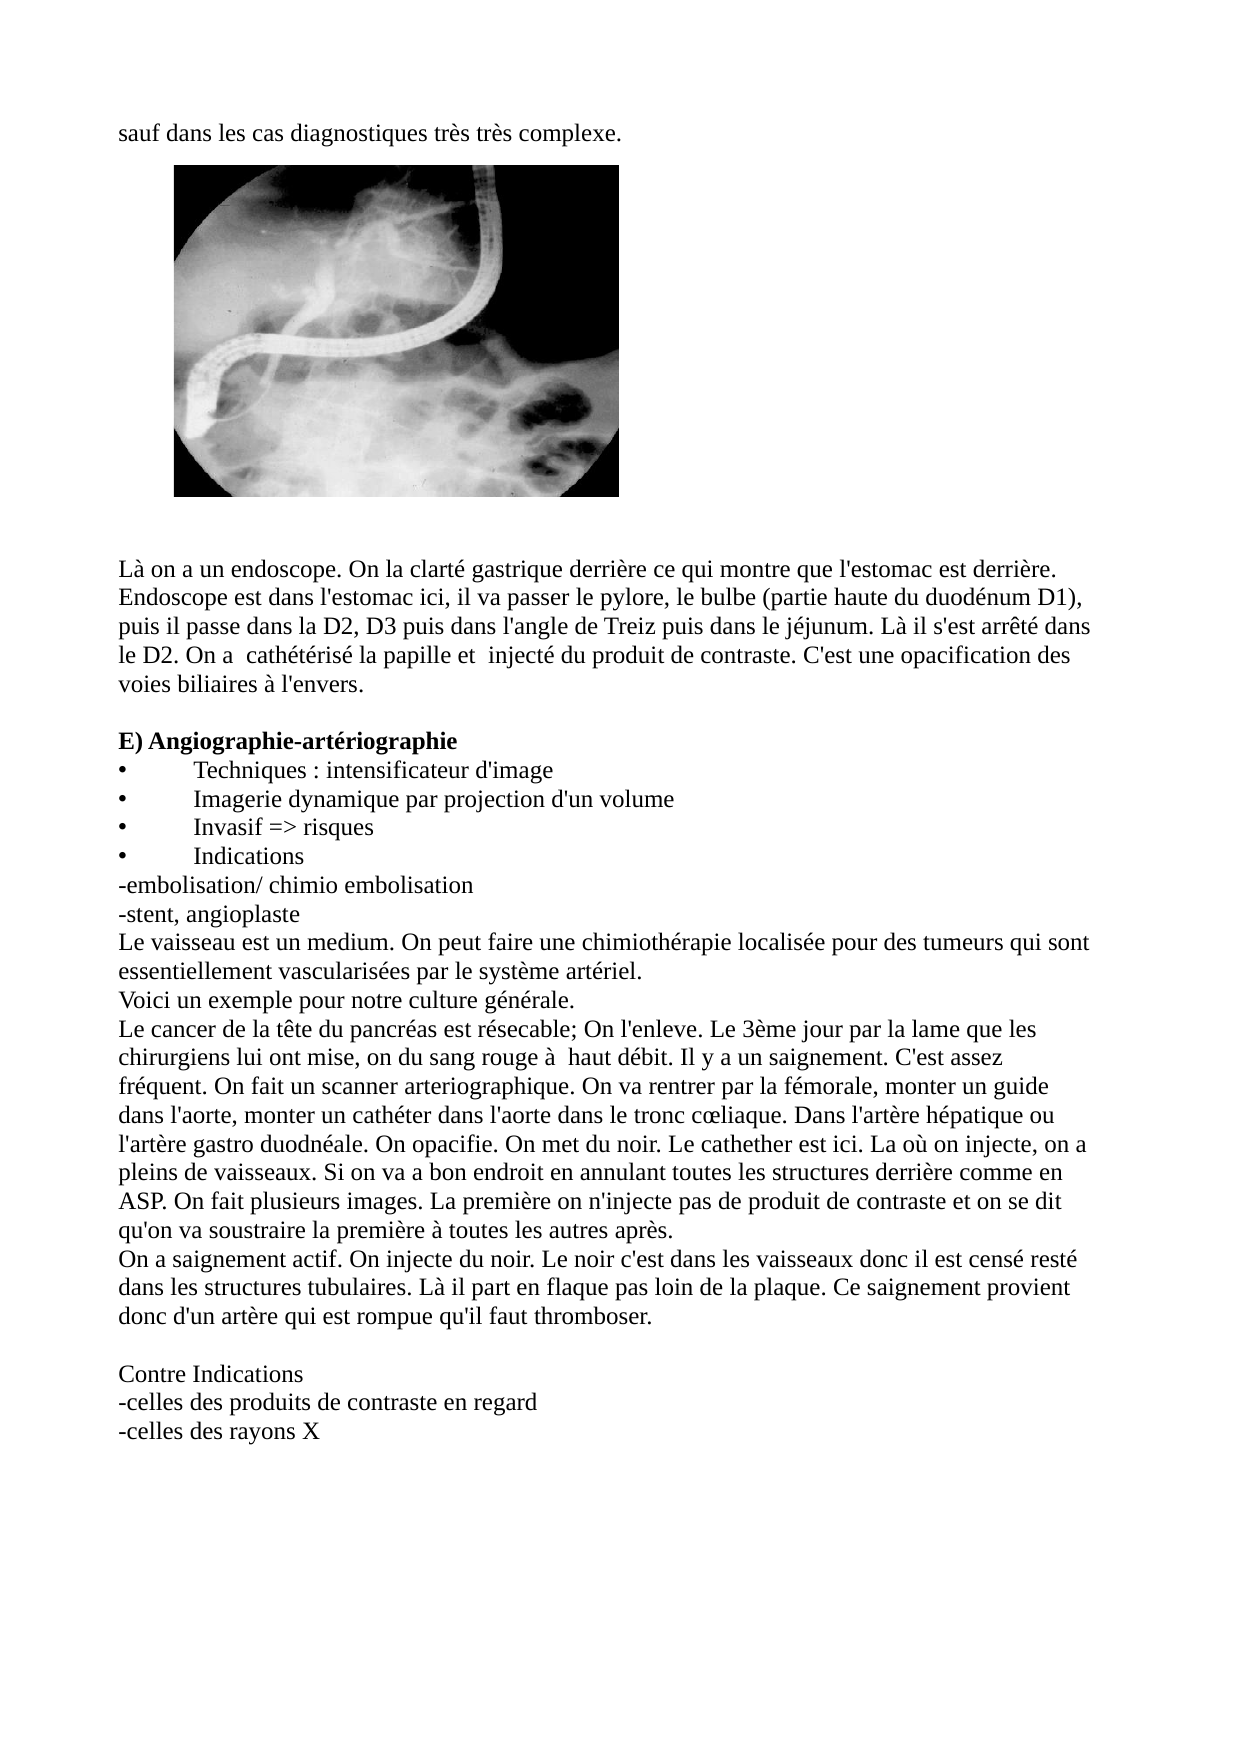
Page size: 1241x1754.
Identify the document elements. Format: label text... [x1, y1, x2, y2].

text On a saignement actif. On injecte du noir. Le noir c'est dans les vaisseaux donc il est censé resté dans les structures tubulaires. Là il part en flaque pas loin de la plaque. Ce saignement provient donc d'un artère qui est rompue qu'il faut thromboser. [118, 1244, 1097, 1330]
text Le cancer de la tête du pancréas est résecable; On l'enleve. Le 3ème jour par la lame que les chirurgiens lui ont mise, on du sang rouge à haut débit. Il y a un saignement. C'est assez fréquent. On fait un scanner arteriographique. On va rentrer par la fémorale, monter un guide dans l'aorte, monter un cathéter dans l'aorte dans le tronc cœliaque. Dans l'artère hépatique ou l'artère gastro duodnéale. On opacifie. On met du noir. Le cathether est ici. La où on injecte, on a pleins de vaisseaux. Si on va a bon endroit en annulant toutes les structures derrière comme en ASP. On fait plusieurs images. La première on n'injecte pas de produit de contraste et on se dit qu'on va soustraire la première à toutes les autres après. [118, 1014, 1097, 1244]
list Techniques : intensificateur d'image [118, 755, 1097, 784]
text sauf dans les cas diagnostiques très très complexe. [118, 118, 1097, 147]
text Contre Indications [118, 1359, 1097, 1387]
text Le vaisseau est un medium. On peut faire une chimiothérapie localisée pour des tumeurs qui sont essentiellement vascularisées par le système artériel. [118, 927, 1097, 985]
text Là on a un endoscope. On la clarté gastrique derrière ce qui montre que l'estomac est derrière. Endoscope est dans l'estomac ici, il va passer le pylore, le bulbe (partie haute du duodénum D1), puis il passe dans la D2, D3 puis dans l'angle de Treiz puis dans le jéjunum. Là il s'est arrêté dans le D2. On a cathétérisé la papille et injecté du produit de contraste. C'est une opacification des voies biliaires à l'envers. [118, 554, 1097, 697]
list Indications [118, 841, 1097, 870]
text -embolisation/ chimio embolisation [118, 870, 1097, 899]
text -stent, angioplaste [118, 899, 1097, 927]
text -celles des rayons X [118, 1416, 1097, 1445]
text -celles des produits de contraste en regard [118, 1387, 1097, 1416]
list Imagerie dynamique par projection d'un volume [118, 784, 1097, 812]
text E) Angiographie-artériographie [118, 726, 1097, 755]
text Voici un exemple pour notre culture générale. [118, 985, 1097, 1014]
list Invasif => risques [118, 812, 1097, 841]
